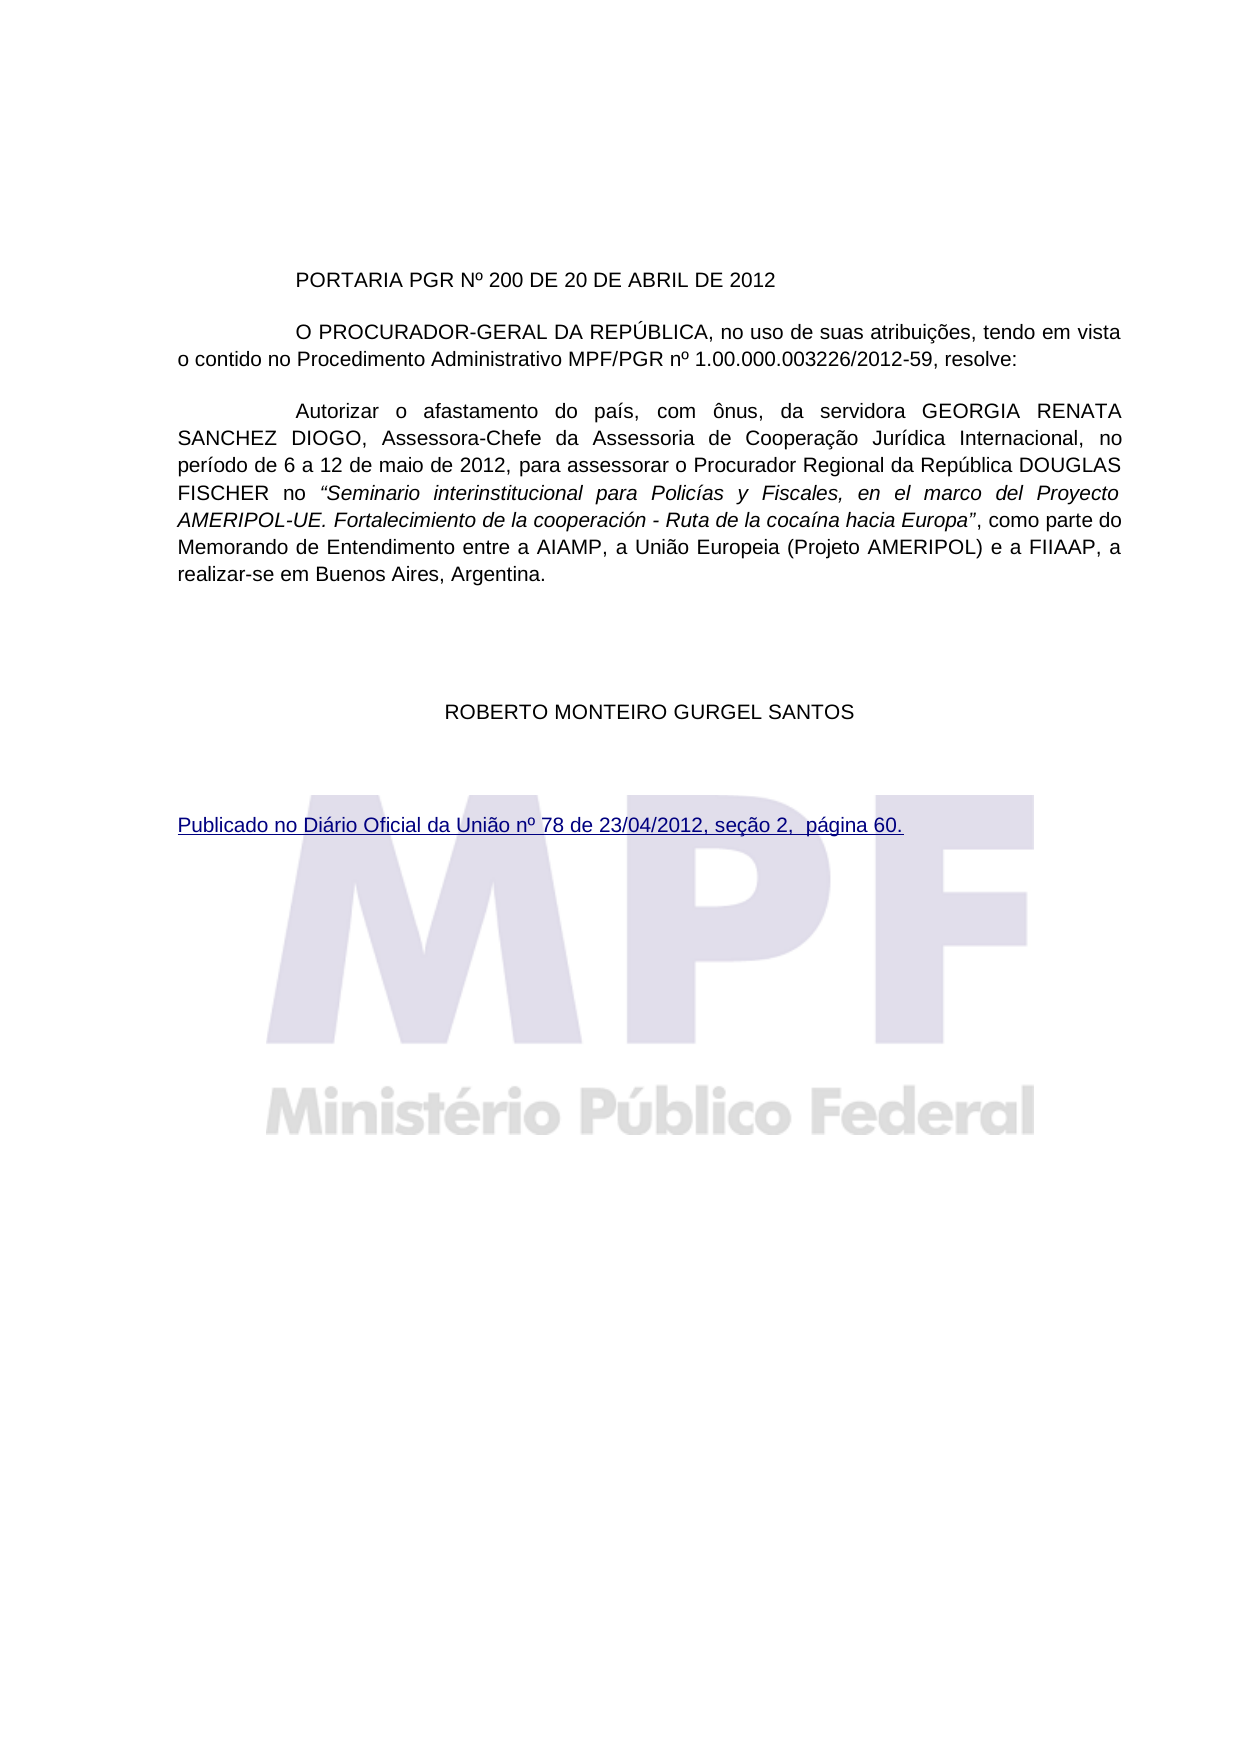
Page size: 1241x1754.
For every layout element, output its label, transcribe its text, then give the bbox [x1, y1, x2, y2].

text ROBERTO MONTEIRO GURGEL SANTOS [177, 700, 1122, 724]
text Publicado no Diário Oficial da União nº 78 de 23/04/2012, seção 2, página 60. [177, 813, 1220, 838]
text PORTARIA PGR Nº 200 DE 20 DE ABRIL DE 2012 [177, 266, 1122, 293]
text Autorizar o afastamento do país, com ônus, da servidora GEORGIA RENATA SANCHEZ DIOGO, Assessora-Chefe da Assessoria de Cooperação Jurídica Internacional, no período de 6 a 12 de maio de 2012, para assessorar o Procurador Regional da República DOUGLAS FISCHER no “Seminario interinstitucional para Policías y Fiscales, en el marco del Proyecto AMERIPOL-UE. Fortalecimiento de la cooperación - Ruta de la cocaína hacia Europa”, como parte do Memorando de Entendimento entre a AIAMP, a União Europeia (Projeto AMERIPOL) e a FIIAAP, a realizar-se em Buenos Aires, Argentina. [177, 397, 1122, 587]
text O PROCURADOR-GERAL DA REPÚBLICA, no uso de suas atribuições, tendo em vista o contido no Procedimento Administrativo MPF/PGR nº 1.00.000.003226/2012-59, resolve: [177, 318, 1122, 372]
picture [266, 838, 1034, 1136]
picture [266, 795, 1034, 813]
